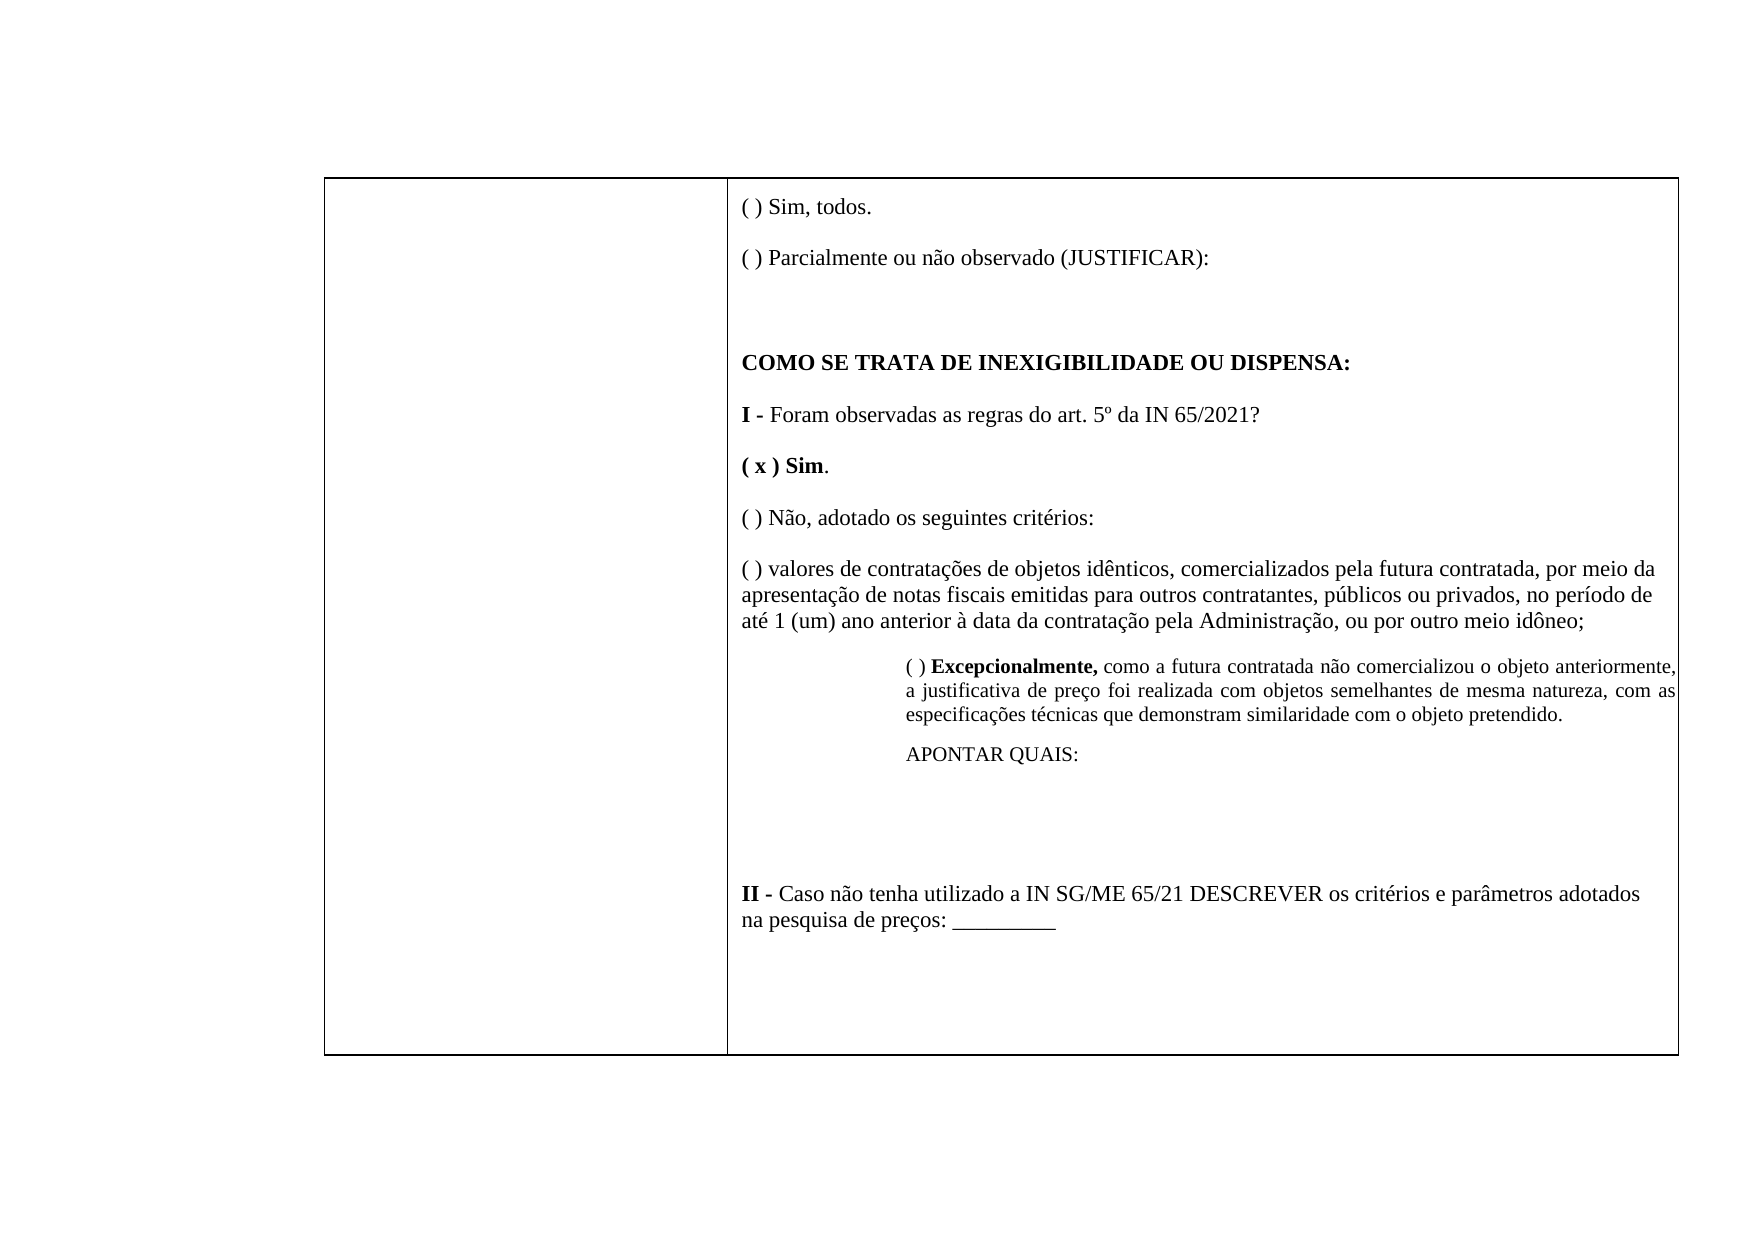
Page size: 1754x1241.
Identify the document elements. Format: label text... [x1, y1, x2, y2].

table_cell ( ) Sim, todos. ( ) Parcialmente ou não observado (JUSTIFICAR): COMO SE TRATA DE INEXIGIBILIDADE OU DISPENSA: I - Foram observadas as regras do art. 5º da IN 65/2021? ( x ) Sim. ( ) Não, adotado os seguintes critérios: ( ) valores de contratações de objetos idênticos, comercializados pela futura contratada, por meio da apresentação de notas fiscais emitidas para outros contratantes, públicos ou privados, no período de até 1 (um) ano anterior à data da contratação pela Administração, ou por outro meio idôneo; ( ) Excepcionalmente, como a futura contratada não comercializou o objeto anteriormente, a justificativa de preço foi realizada com objetos semelhantes de mesma natureza, com as especificações técnicas que demonstram similaridade com o objeto pretendido. APONTAR QUAIS: II - Caso não tenha utilizado a IN SG/ME 65/21 DESCREVER os critérios e parâmetros adotados na pesquisa de preços: _________ [728, 179, 1678, 1054]
table_cell [325, 179, 727, 1054]
